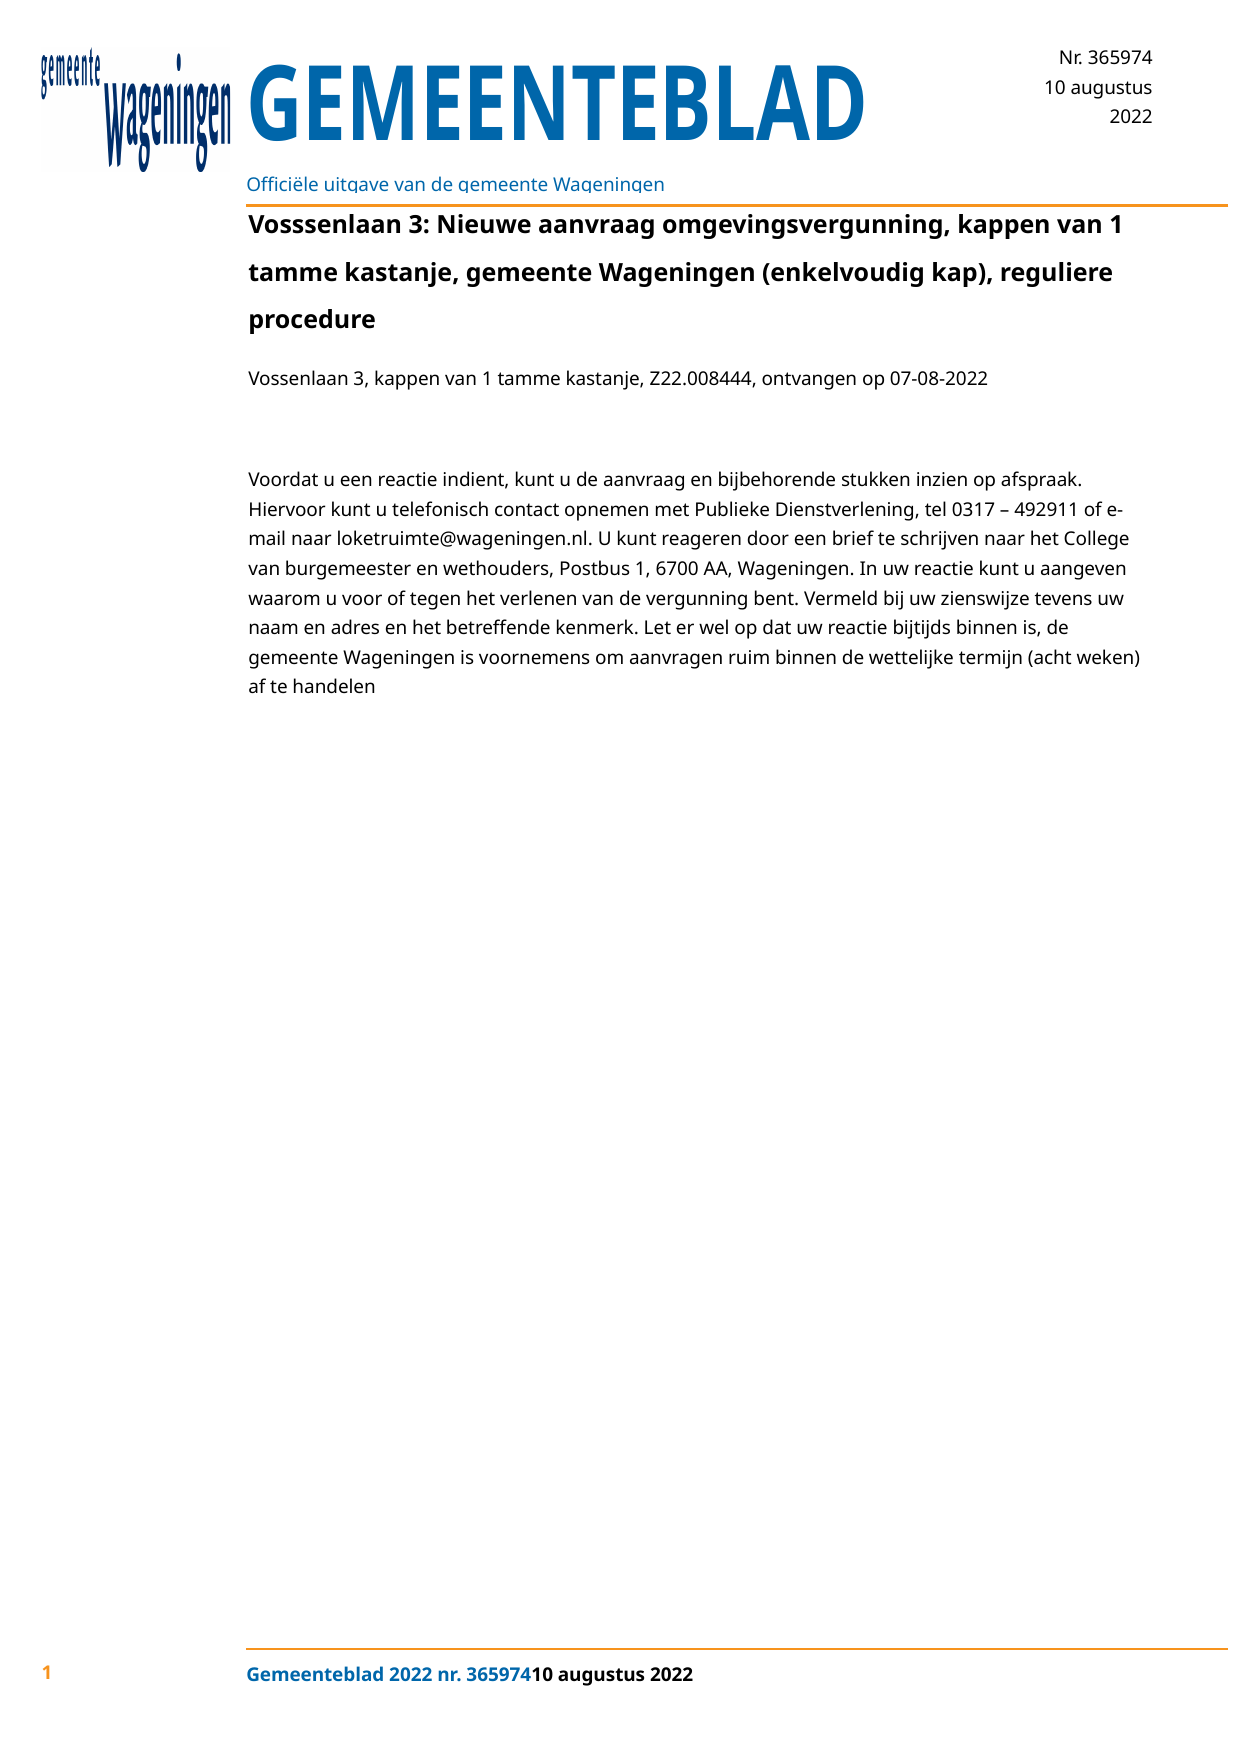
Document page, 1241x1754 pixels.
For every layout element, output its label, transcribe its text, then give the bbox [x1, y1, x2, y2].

text Voordat u een reactie indient, kunt u de aanvraag en bijbehorende stukken inzien op afspraak. Hiervoor kunt u telefonisch contact opnemen met Publieke Dienstverlening, tel 0317 – 492911 of e-mail naar loketruimte@wageningen.nl. U kunt reageren door een brief te schrijven naar het College van burgemeester en wethouders, Postbus 1, 6700 AA, Wageningen. In uw reactie kunt u aangeven waarom u voor of tegen het verlenen van de vergunning bent. Vermeld bij uw zienswijze tevens uw naam en adres en het betreffende kenmerk. Let er wel op dat uw reactie bijtijds binnen is, de gemeente Wageningen is voornemens om aanvragen ruim binnen de wettelijke termijn (acht weken) af te handelen [248, 466, 1152, 699]
text Vosssenlaan 3: Nieuwe aanvraag omgevingsvergunning, kappen van 1 tamme kastanje, gemeente Wageningen (enkelvoudig kap), reguliere procedure [248, 207, 1152, 336]
text Vossenlaan 3, kappen van 1 tamme kastanje, Z22.008444, ontvangen op 07-08-2022 [248, 366, 1152, 391]
picture [41, 47, 231, 172]
